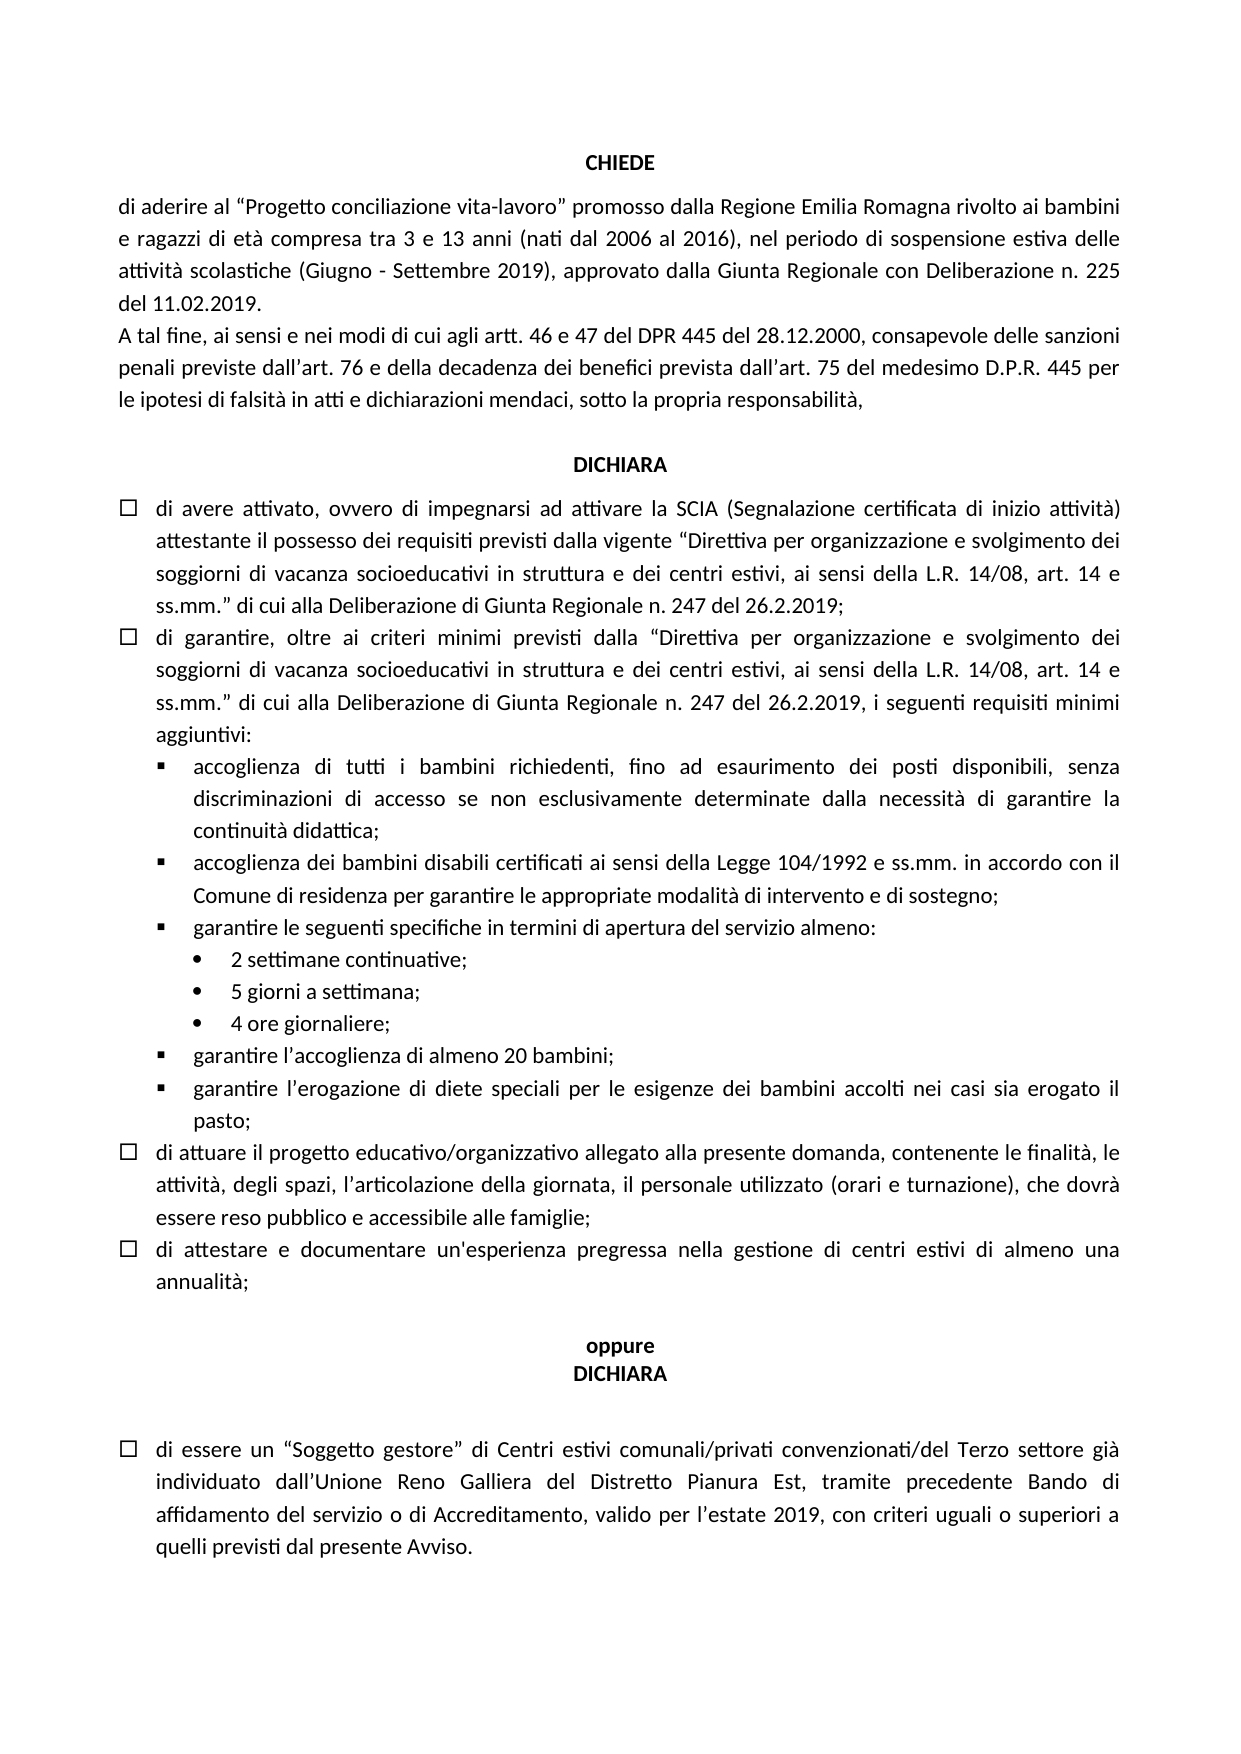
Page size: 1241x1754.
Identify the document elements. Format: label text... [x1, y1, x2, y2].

list di attestare e documentare un'esperienza pregressa nella gestione di centri estivi di almeno una annualità; [118, 1235, 1122, 1295]
text CHIEDE [118, 148, 1122, 176]
list di garantire, oltre ai criteri minimi previsti dalla “Direttiva per organizzazione e svolgimento dei soggiorni di vacanza socioeducativi in struttura e dei centri estivi, ai sensi della L.R. 14/08, art. 14 e ss.mm.” di cui alla Deliberazione di Giunta Regionale n. 247 del 26.2.2019, i seguenti requisiti minimi aggiuntivi: [118, 623, 1122, 748]
list di attuare il progetto educativo/organizzativo allegato alla presente domanda, contenente le finalità, le attività, degli spazi, l’articolazione della giornata, il personale utilizzato (orari e turnazione), che dovrà essere reso pubblico e accessibile alle famiglie; [118, 1138, 1122, 1231]
list accoglienza dei bambini disabili certificati ai sensi della Legge 104/1992 e ss.mm. in accordo con il Comune di residenza per garantire le appropriate modalità di intervento e di sostegno; [156, 848, 1122, 909]
list 2 settimane continuative; [193, 945, 1122, 973]
list accoglienza di tutti i bambini richiedenti, fino ad esaurimento dei posti disponibili, senza discriminazioni di accesso se non esclusivamente determinate dalla necessità di garantire la continuità didattica; [156, 752, 1122, 844]
list 5 giorni a settimana; [193, 977, 1122, 1005]
text oppure [118, 1331, 1122, 1359]
list di essere un “Soggetto gestore” di Centri estivi comunali/privati convenzionati/del Terzo settore già individuato dall’Unione Reno Galliera del Distretto Pianura Est, tramite precedente Bando di affidamento del servizio o di Accreditamento, valido per l’estate 2019, con criteri uguali o superiori a quelli previsti dal presente Avviso. [118, 1435, 1122, 1560]
text DICHIARA [118, 1359, 1122, 1387]
list garantire l’erogazione di diete speciali per le esigenze dei bambini accolti nei casi sia erogato il pasto; [156, 1074, 1122, 1134]
text DICHIARA [118, 450, 1122, 478]
list 4 ore giornaliere; [193, 1009, 1122, 1037]
list garantire le seguenti specifiche in termini di apertura del servizio almeno: [156, 913, 1122, 941]
text A tal fine, ai sensi e nei modi di cui agli artt. 46 e 47 del DPR 445 del 28.12.2000, consapevole delle sanzioni penali previste dall’art. 76 e della decadenza dei benefici prevista dall’art. 75 del medesimo D.P.R. 445 per le ipotesi di falsità in atti e dichiarazioni mendaci, sotto la propria responsabilità, [118, 321, 1122, 413]
text di aderire al “Progetto conciliazione vita-lavoro” promosso dalla Regione Emilia Romagna rivolto ai bambini e ragazzi di età compresa tra 3 e 13 anni (nati dal 2006 al 2016), nel periodo di sospensione estiva delle attività scolastiche (Giugno - Settembre 2019), approvato dalla Giunta Regionale con Deliberazione n. 225 del 11.02.2019. [118, 192, 1122, 317]
list garantire l’accoglienza di almeno 20 bambini; [156, 1042, 1122, 1070]
list di avere attivato, ovvero di impegnarsi ad attivare la SCIA (Segnalazione certificata di inizio attività) attestante il possesso dei requisiti previsti dalla vigente “Direttiva per organizzazione e svolgimento dei soggiorni di vacanza socioeducativi in struttura e dei centri estivi, ai sensi della L.R. 14/08, art. 14 e ss.mm.” di cui alla Deliberazione di Giunta Regionale n. 247 del 26.2.2019; [118, 494, 1122, 619]
